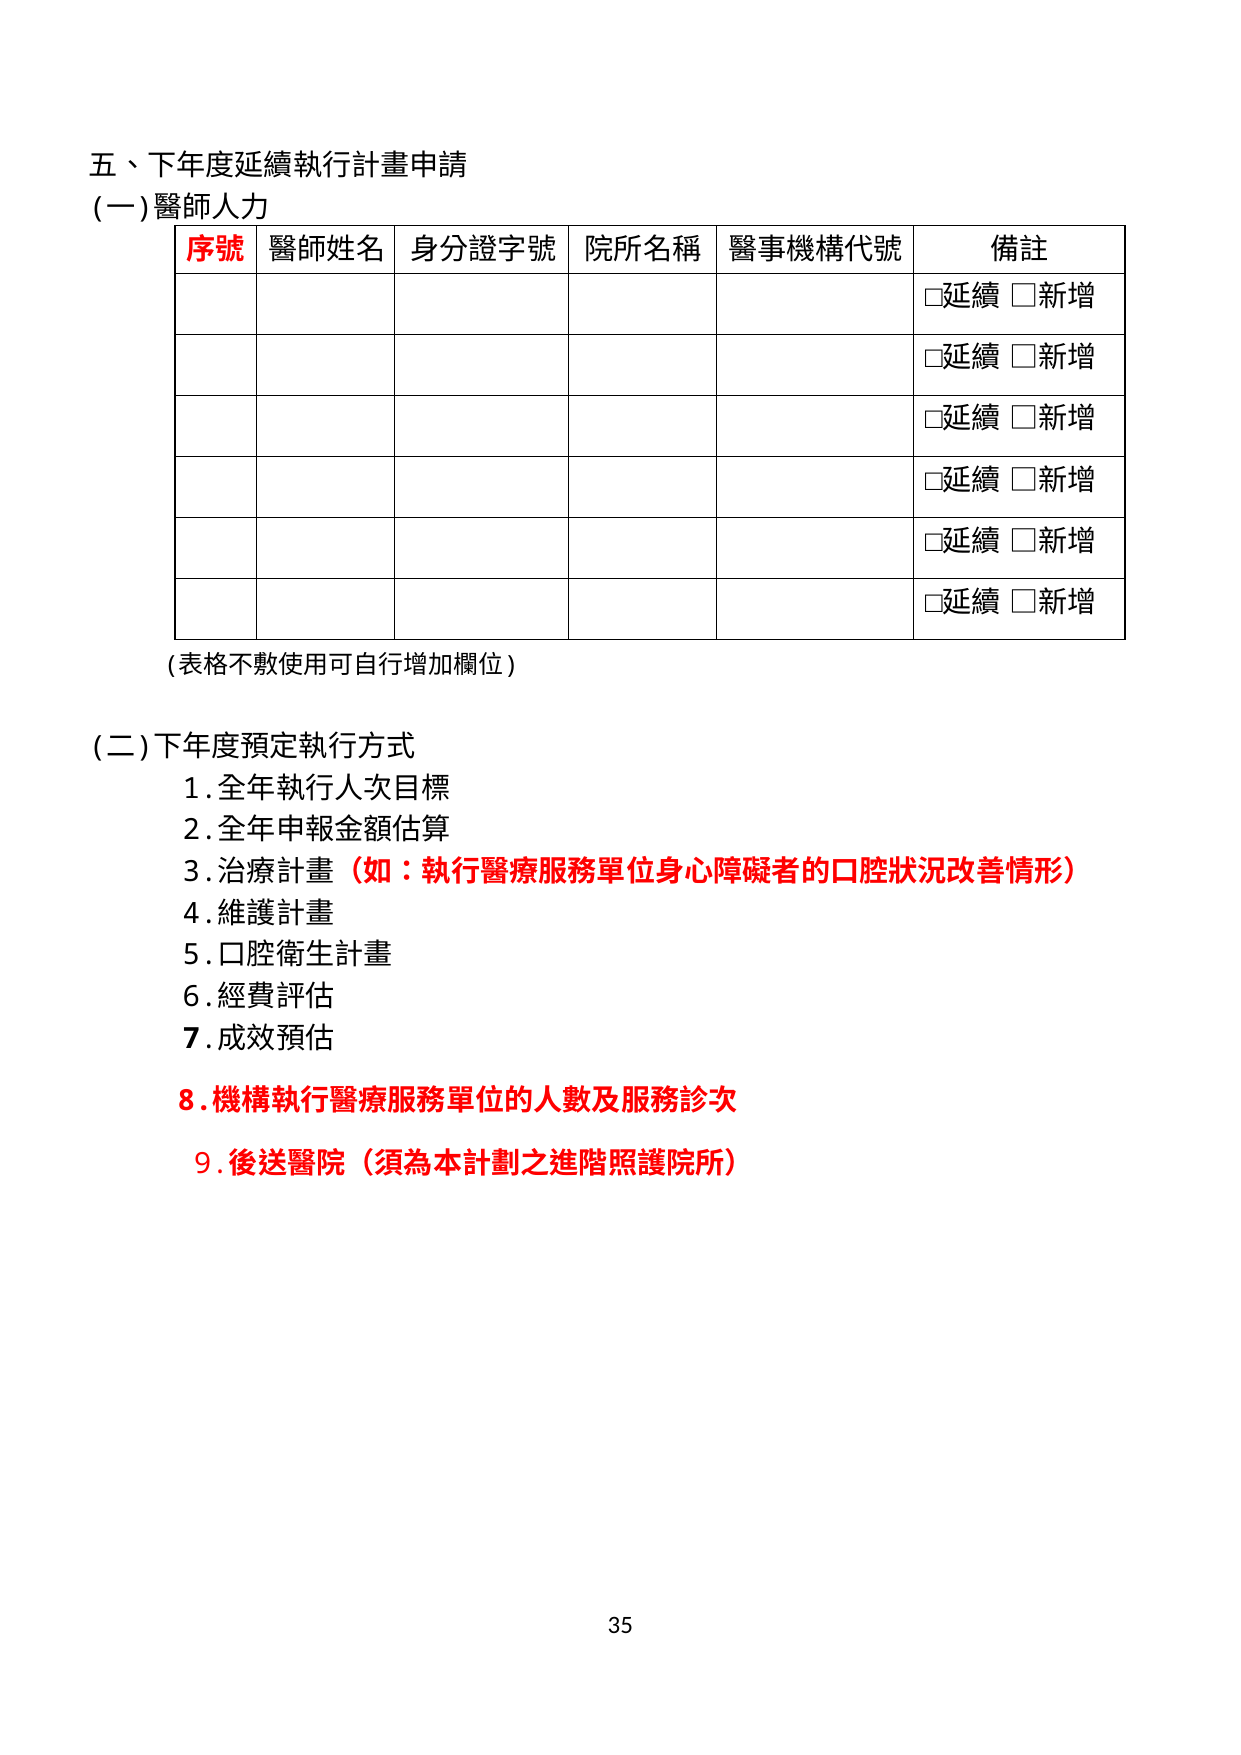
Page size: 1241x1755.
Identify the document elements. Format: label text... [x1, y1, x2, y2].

table_header 醫事機構代號 [717, 226, 913, 272]
table_cell [395, 274, 568, 333]
text 4.維護計畫 [182, 890, 1210, 931]
table_cell [569, 518, 716, 578]
text (表格不敷使用可自行增加欄位) [89, 640, 1210, 681]
table_header 身分證字號 [395, 226, 568, 272]
table_cell [717, 579, 913, 639]
text 9.後送醫院（須為本計劃之進階照護院所） [89, 1119, 1152, 1181]
text 5.口腔衛生計畫 [182, 931, 1210, 973]
table_cell [176, 518, 256, 578]
table_cell [569, 579, 716, 639]
table_cell [569, 457, 716, 517]
table_cell [395, 518, 568, 578]
table_cell □延續 □新增 [914, 518, 1124, 578]
table_cell [257, 396, 394, 456]
table_cell [176, 335, 256, 394]
table_cell [176, 396, 256, 456]
text 2.全年申報金額估算 [182, 806, 1210, 848]
table_cell □延續 □新增 [914, 335, 1124, 394]
text 五、下年度延續執行計畫申請 [89, 142, 1210, 184]
table_cell [395, 457, 568, 517]
table_cell [176, 274, 256, 333]
table_cell [395, 335, 568, 394]
table_cell [395, 579, 568, 639]
table_cell [569, 396, 716, 456]
table_header 備註 [914, 226, 1124, 272]
text 6.經費評估 [182, 973, 1210, 1015]
table_cell [717, 274, 913, 333]
table_cell [717, 457, 913, 517]
text 8.機構執行醫療服務單位的人數及服務診次 [177, 1056, 1152, 1119]
text 3.治療計畫（如：執行醫療服務單位身心障礙者的口腔狀況改善情形） [182, 848, 1210, 890]
table_cell [176, 457, 256, 517]
table_cell □延續 □新增 [914, 274, 1124, 333]
table_header 序號 [176, 226, 256, 272]
table_cell □延續 □新增 [914, 457, 1124, 517]
table_cell □延續 □新增 [914, 579, 1124, 639]
table_cell [569, 274, 716, 333]
table_cell [257, 457, 394, 517]
table_cell [717, 518, 913, 578]
table_cell [717, 396, 913, 456]
table_cell [395, 396, 568, 456]
table_cell [257, 579, 394, 639]
text (一)醫師人力 [89, 184, 1210, 225]
table_cell [257, 518, 394, 578]
text 7.成效預估 [182, 1015, 1210, 1056]
table_cell [257, 274, 394, 333]
table_cell [257, 335, 394, 394]
table_cell □延續 □新增 [914, 396, 1124, 456]
table_cell [176, 579, 256, 639]
table_cell [569, 335, 716, 394]
table_header 院所名稱 [569, 226, 716, 272]
table_cell [717, 335, 913, 394]
table_header 醫師姓名 [257, 226, 394, 272]
text 1.全年執行人次目標 [182, 765, 1210, 806]
text (二)下年度預定執行方式 [89, 723, 1210, 765]
